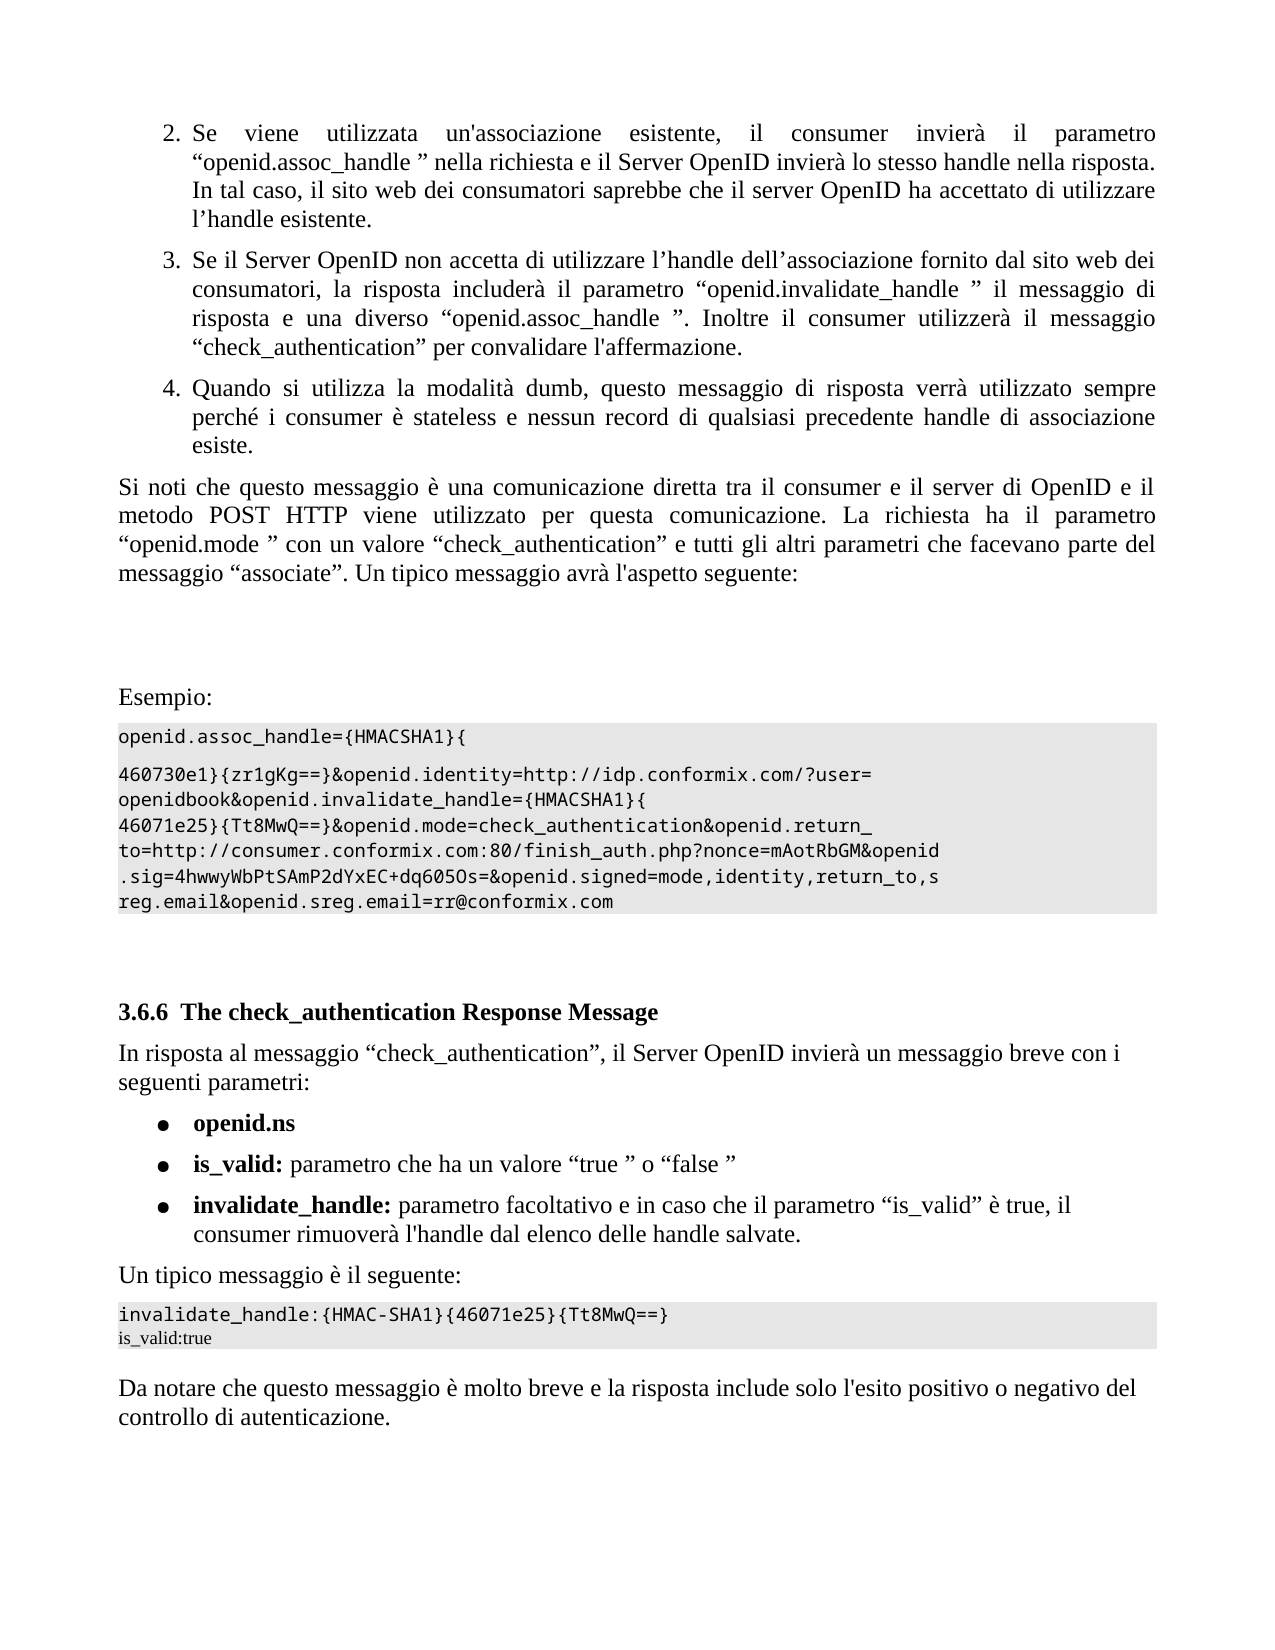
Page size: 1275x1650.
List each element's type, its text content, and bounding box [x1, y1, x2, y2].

text invalidate_handle:{HMAC-SHA1}{46071e25}{Tt8MwQ==} [118, 1302, 1157, 1327]
text Si noti che questo messaggio è una comunicazione diretta tra il consumer e il server di OpenID e il metodo POST HTTP viene utilizzato per questa comunicazione. La richiesta ha il parametro “openid.mode ” con un valore “check_authentication” e tutti gli altri parametri che facevano parte del messaggio “associate”. Un tipico messaggio avrà l'aspetto seguente: [118, 472, 1157, 587]
list is_valid: parametro che ha un valore “true ” o “false ” [156, 1149, 1157, 1178]
list openid.ns [156, 1108, 1157, 1137]
text 46071e25}{Tt8MwQ==}&openid.mode=check_authentication&openid.return_ [118, 812, 1157, 838]
text .sig=4hwwyWbPtSAmP2dYxEC+dq605Os=&openid.signed=mode,identity,return_to,s [118, 863, 1157, 889]
text reg.email&openid.sreg.email=rr@conformix.com [118, 889, 1157, 914]
text In risposta al messaggio “check_authentication”, il Server OpenID invierà un messaggio breve con i seguenti parametri: [118, 1038, 1157, 1096]
text 3.6.6 The check_authentication Response Message [118, 997, 1157, 1026]
text Un tipico messaggio è il seguente: [118, 1261, 1157, 1289]
text is_valid:true [118, 1327, 1157, 1349]
text to=http://consumer.conformix.com:80/finish_auth.php?nonce=mAotRbGM&openid [118, 838, 1157, 863]
list invalidate_handle: parametro facoltativo e in caso che il parametro “is_valid” è true, il consumer rimuoverà l'handle dal elenco delle handle salvate. [156, 1191, 1157, 1248]
text openid.assoc_handle={HMACSHA1}{ [118, 723, 1157, 749]
list Se il Server OpenID non accetta di utilizzare l’handle dell’associazione fornito dal sito web dei consumatori, la risposta includerà il parametro “openid.invalidate_handle ” il messaggio di risposta e una diverso “openid.assoc_handle ”. Inoltre il consumer utilizzerà il messaggio “check_authentication” per convalidare l'affermazione. [162, 246, 1157, 361]
list Quando si utilizza la modalità dumb, questo messaggio di risposta verrà utilizzato sempre perché i consumer è stateless e nessun record di qualsiasi precedente handle di associazione esiste. [162, 373, 1157, 459]
list Se viene utilizzata un'associazione esistente, il consumer invierà il parametro “openid.assoc_handle ” nella richiesta e il Server OpenID invierà lo stesso handle nella risposta. In tal caso, il sito web dei consumatori saprebbe che il server OpenID ha accettato di utilizzare l’handle esistente. [162, 118, 1157, 233]
text 460730e1}{zr1gKg==}&openid.identity=http://idp.conformix.com/?user= [118, 761, 1157, 787]
text openidbook&openid.invalidate_handle={HMACSHA1}{ [118, 787, 1157, 812]
text Esempio: [118, 682, 1157, 711]
text Da notare che questo messaggio è molto breve e la risposta include solo l'esito positivo o negativo del controllo di autenticazione. [118, 1373, 1157, 1431]
